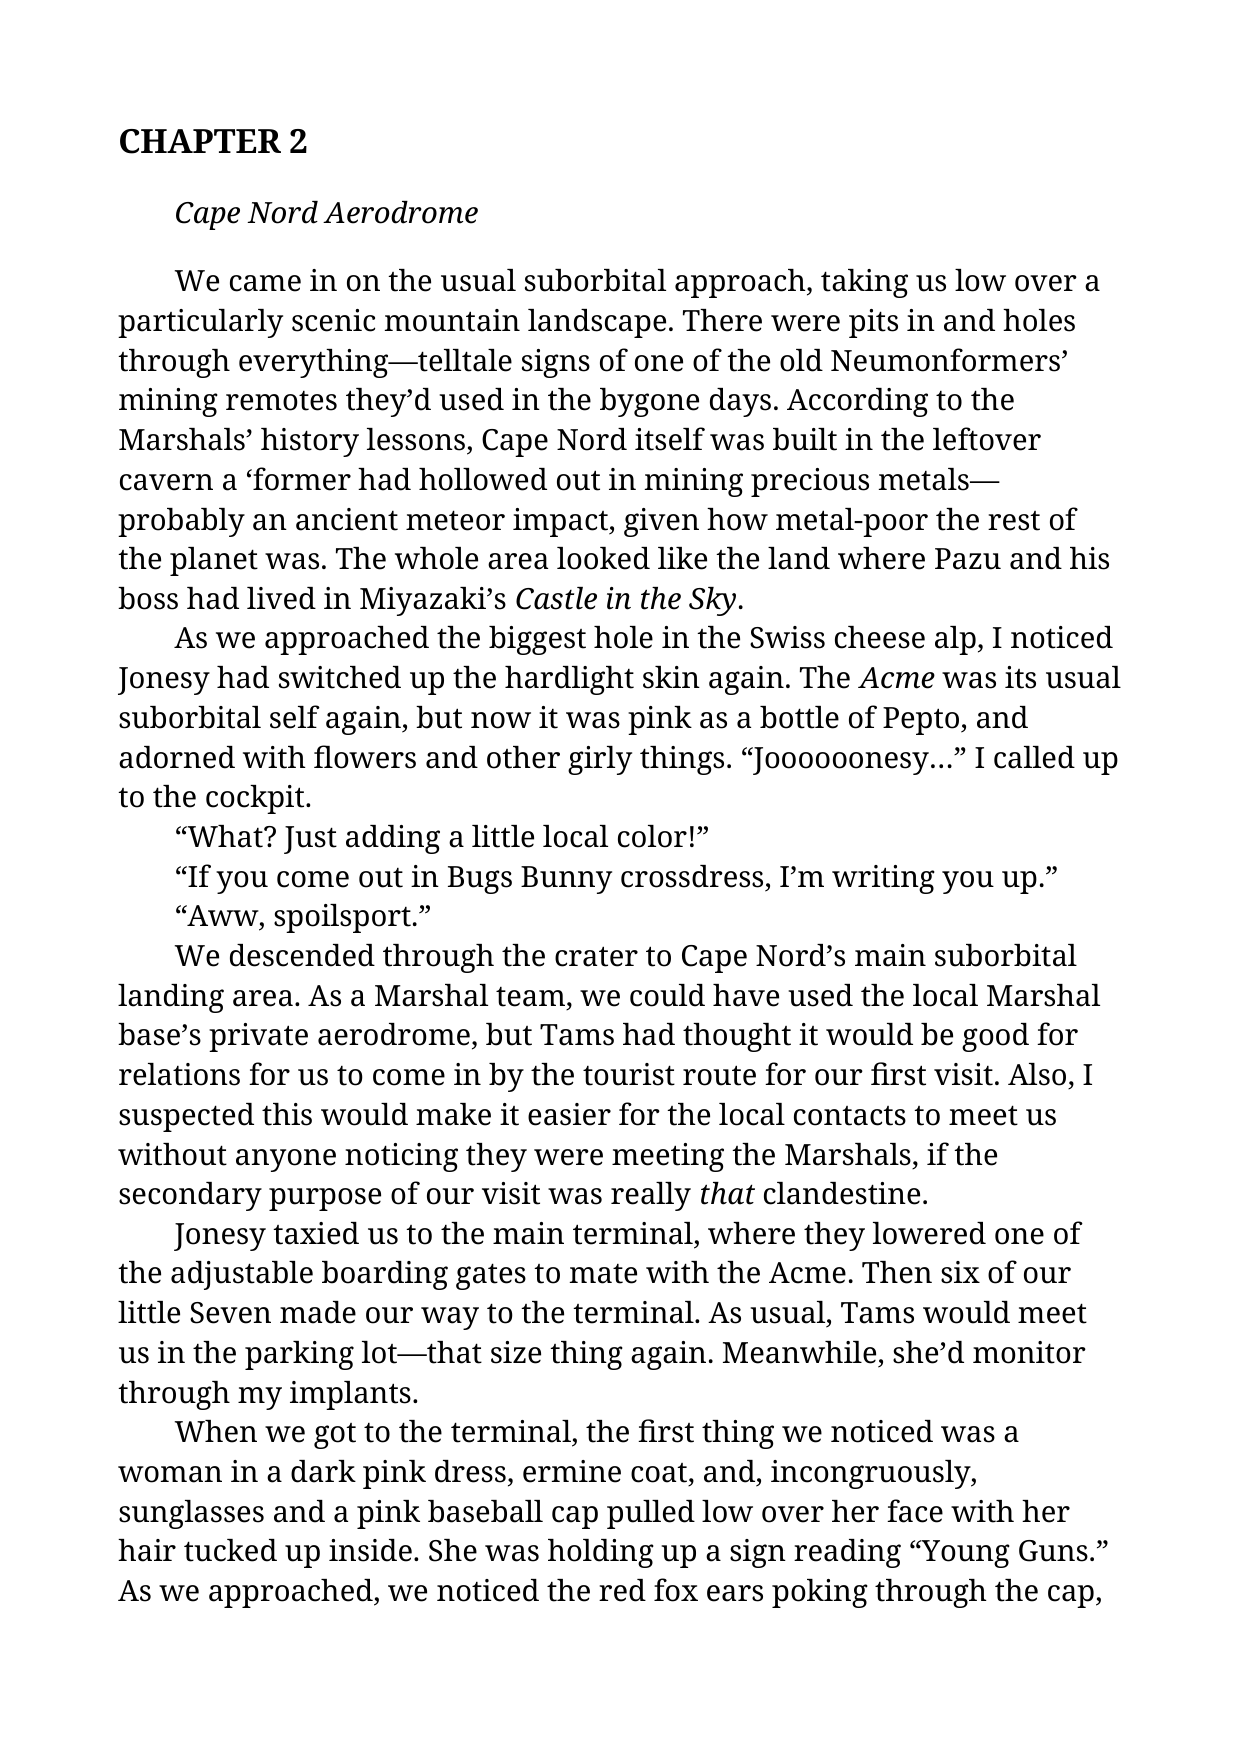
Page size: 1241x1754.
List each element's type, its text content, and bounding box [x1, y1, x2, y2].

text CHAPTER 2 [118, 118, 1122, 163]
text “What? Just adding a little local color!” [118, 816, 1122, 856]
text We descended through the crater to Cape Nord’s main suborbital landing area. As a Marshal team, we could have used the local Marshal base’s private aerodrome, but Tams had thought it would be good for relations for us to come in by the tourist route for our first visit. Also, I suspected this would make it easier for the local contacts to meet us without anyone noticing they were meeting the Marshals, if the secondary purpose of our visit was really that clandestine. [118, 935, 1122, 1213]
text “If you come out in Bugs Bunny crossdress, I’m writing you up.” [118, 856, 1122, 896]
text We came in on the usual suborbital approach, taking us low over a particularly scenic mountain landscape. There were pits in and holes through everything—telltale signs of one of the old Neumonformers’ mining remotes they’d used in the bygone days. According to the Marshals’ history lessons, Cape Nord itself was built in the leftover cavern a ‘former had hollowed out in mining precious metals—probably an ancient meteor impact, given how metal-poor the rest of the planet was. The whole area looked like the land where Pazu and his boss had lived in Miyazaki’s Castle in the Sky. [118, 261, 1122, 618]
text “Aww, spoilsport.” [118, 896, 1122, 935]
text When we got to the terminal, the first thing we noticed was a woman in a dark pink dress, ermine coat, and, incongruously, sunglasses and a pink baseball cap pulled low over her face with her hair tucked up inside. She was holding up a sign reading “Young Guns.” As we approached, we noticed the red fox ears poking through the cap, [118, 1412, 1122, 1610]
text As we approached the biggest hole in the Swiss cheese alp, I noticed Jonesy had switched up the hardlight skin again. The Acme was its usual suborbital self again, but now it was pink as a bottle of Pepto, and adorned with flowers and other girly things. “Joooooonesy…” I called up to the cockpit. [118, 618, 1122, 816]
text Cape Nord Aerodrome [118, 192, 1122, 232]
text Jonesy taxied us to the main terminal, where they lowered one of the adjustable boarding gates to mate with the Acme. Then six of our little Seven made our way to the terminal. As usual, Tams would meet us in the parking lot—that size thing again. Meanwhile, she’d monitor through my implants. [118, 1213, 1122, 1412]
